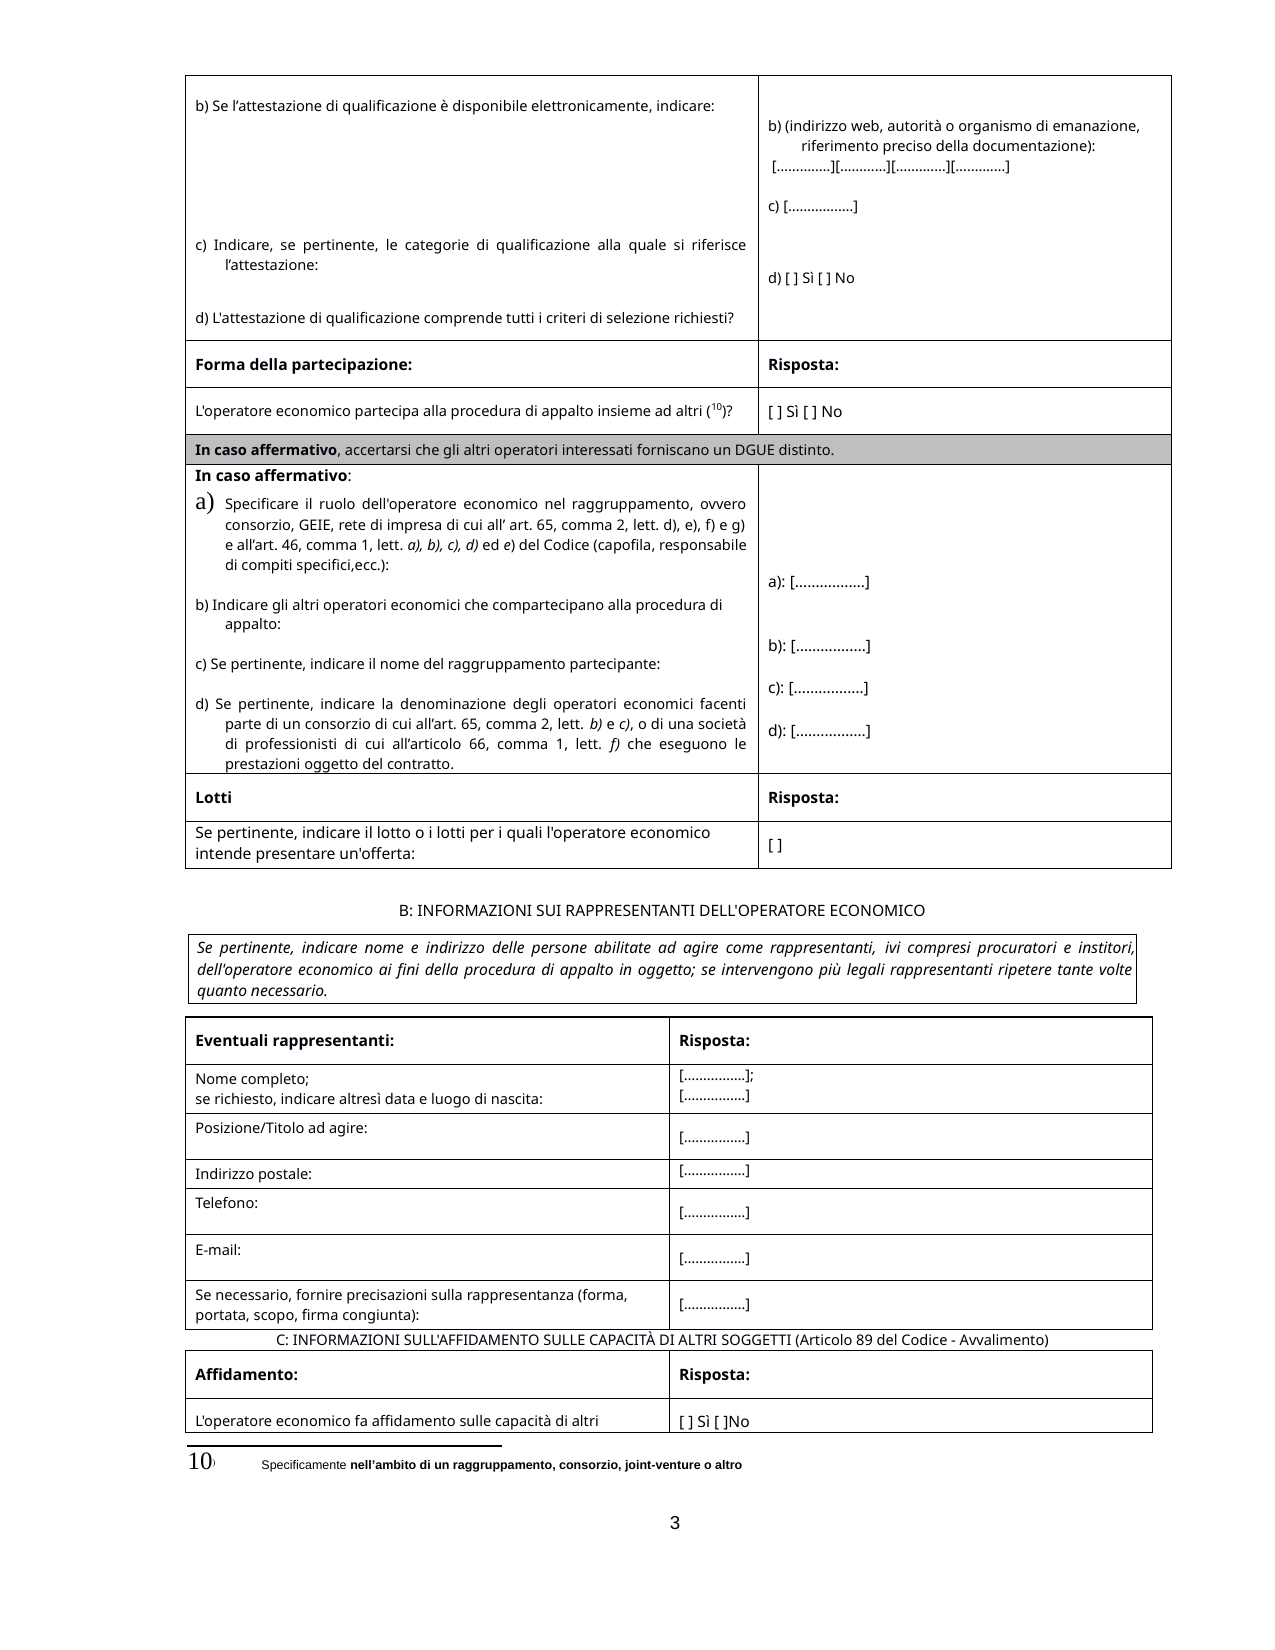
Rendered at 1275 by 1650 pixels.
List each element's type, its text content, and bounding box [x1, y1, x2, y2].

table_header Risposta: [670, 1018, 1152, 1064]
table_cell […………….] [670, 1235, 1152, 1280]
table_cell Se pertinente, indicare il lotto o i lotti per i quali l'operatore economico intende presentare un'offerta: [186, 822, 758, 868]
table_header Risposta: [670, 1351, 1152, 1397]
table_cell Telefono: [186, 1189, 669, 1234]
table_header Eventuali rappresentanti: [186, 1018, 669, 1064]
table_cell [ ] [759, 822, 1171, 868]
table_cell Se necessario, fornire precisazioni sulla rappresentanza (forma, portata, scopo, firma congiunta): [186, 1281, 669, 1329]
table_cell L'operatore economico partecipa alla procedura di appalto insieme ad altri ()? [186, 388, 758, 434]
table_cell Indirizzo postale: [186, 1160, 669, 1188]
table_cell Risposta: [759, 774, 1171, 821]
table_cell Nome completo; se richiesto, indicare altresì data e luogo di nascita: [186, 1065, 669, 1113]
title C: Informazioni sull'affidamento SULLE Capacità di altri soggetti (Articolo 89 del Codice - Avvalimento) [187, 1330, 1137, 1350]
table_cell [………….…] [670, 1189, 1152, 1234]
table_cell L'operatore economico fa affidamento sulle capacità di altri [186, 1399, 669, 1432]
table_cell In caso affermativo: Specificare il ruolo dell'operatore economico nel raggruppamento, ovvero consorzio, GEIE, rete di impresa di cui all’ art. 65, comma 2, lett. d), e), f) e g) e all’art. 46, comma 1, lett. a), b), c), d) ed e) del Codice (capofila, responsabile di compiti specifici,ecc.): b) Indicare gli altri operatori economici che compartecipano alla procedura di appalto: c) Se pertinente, indicare il nome del raggruppamento partecipante: d) Se pertinente, indicare la denominazione degli operatori economici facenti parte di un consorzio di cui all’art. 65, comma 2, lett. b) e c), o di una società di professionisti di cui all’articolo 66, comma 1, lett. f) che eseguono le prestazioni oggetto del contratto. [186, 465, 758, 773]
table_cell [………….…] [670, 1160, 1152, 1188]
table_cell b) Se l’attestazione di qualificazione è disponibile elettronicamente, indicare: c) Indicare, se pertinente, le categorie di qualificazione alla quale si riferisce l’attestazione: d) L'attestazione di qualificazione comprende tutti i criteri di selezione richiesti? [186, 76, 758, 340]
table_cell [………….…] [670, 1281, 1152, 1329]
text Se pertinente, indicare nome e indirizzo delle persone abilitate ad agire come rappresentanti, ivi compresi procuratori e institori, dell'operatore economico ai fini della procedura di appalto in oggetto; se intervengono più legali rappresentanti ripetere tante volte quanto necessario. [189, 935, 1136, 1003]
table_cell Posizione/Titolo ad agire: [186, 1114, 669, 1159]
table_cell a): […………..…] b): […………..…] c): […………..…] d): […….……….] [759, 465, 1171, 773]
title B: Informazioni sui rappresentanti dell'operatore economico [187, 900, 1137, 921]
table_cell Risposta: [759, 341, 1171, 387]
table_cell [………….…] [670, 1114, 1152, 1159]
table_cell […………….]; […………….] [670, 1065, 1152, 1113]
table_cell Forma della partecipazione: [186, 341, 758, 387]
table_cell E-mail: [186, 1235, 669, 1280]
table_cell In caso affermativo, accertarsi che gli altri operatori interessati forniscano un DGUE distinto. [186, 435, 1171, 464]
table_cell [ ] Sì [ ]No [670, 1399, 1152, 1432]
table_cell b) (indirizzo web, autorità o organismo di emanazione, riferimento preciso della documentazione): [………..…][…………][……….…][……….…] c) […………..…] d) [ ] Sì [ ] No [759, 76, 1171, 340]
table_header Affidamento: [186, 1351, 669, 1397]
table_cell Lotti [186, 774, 758, 821]
table_cell [ ] Sì [ ] No [759, 388, 1171, 434]
